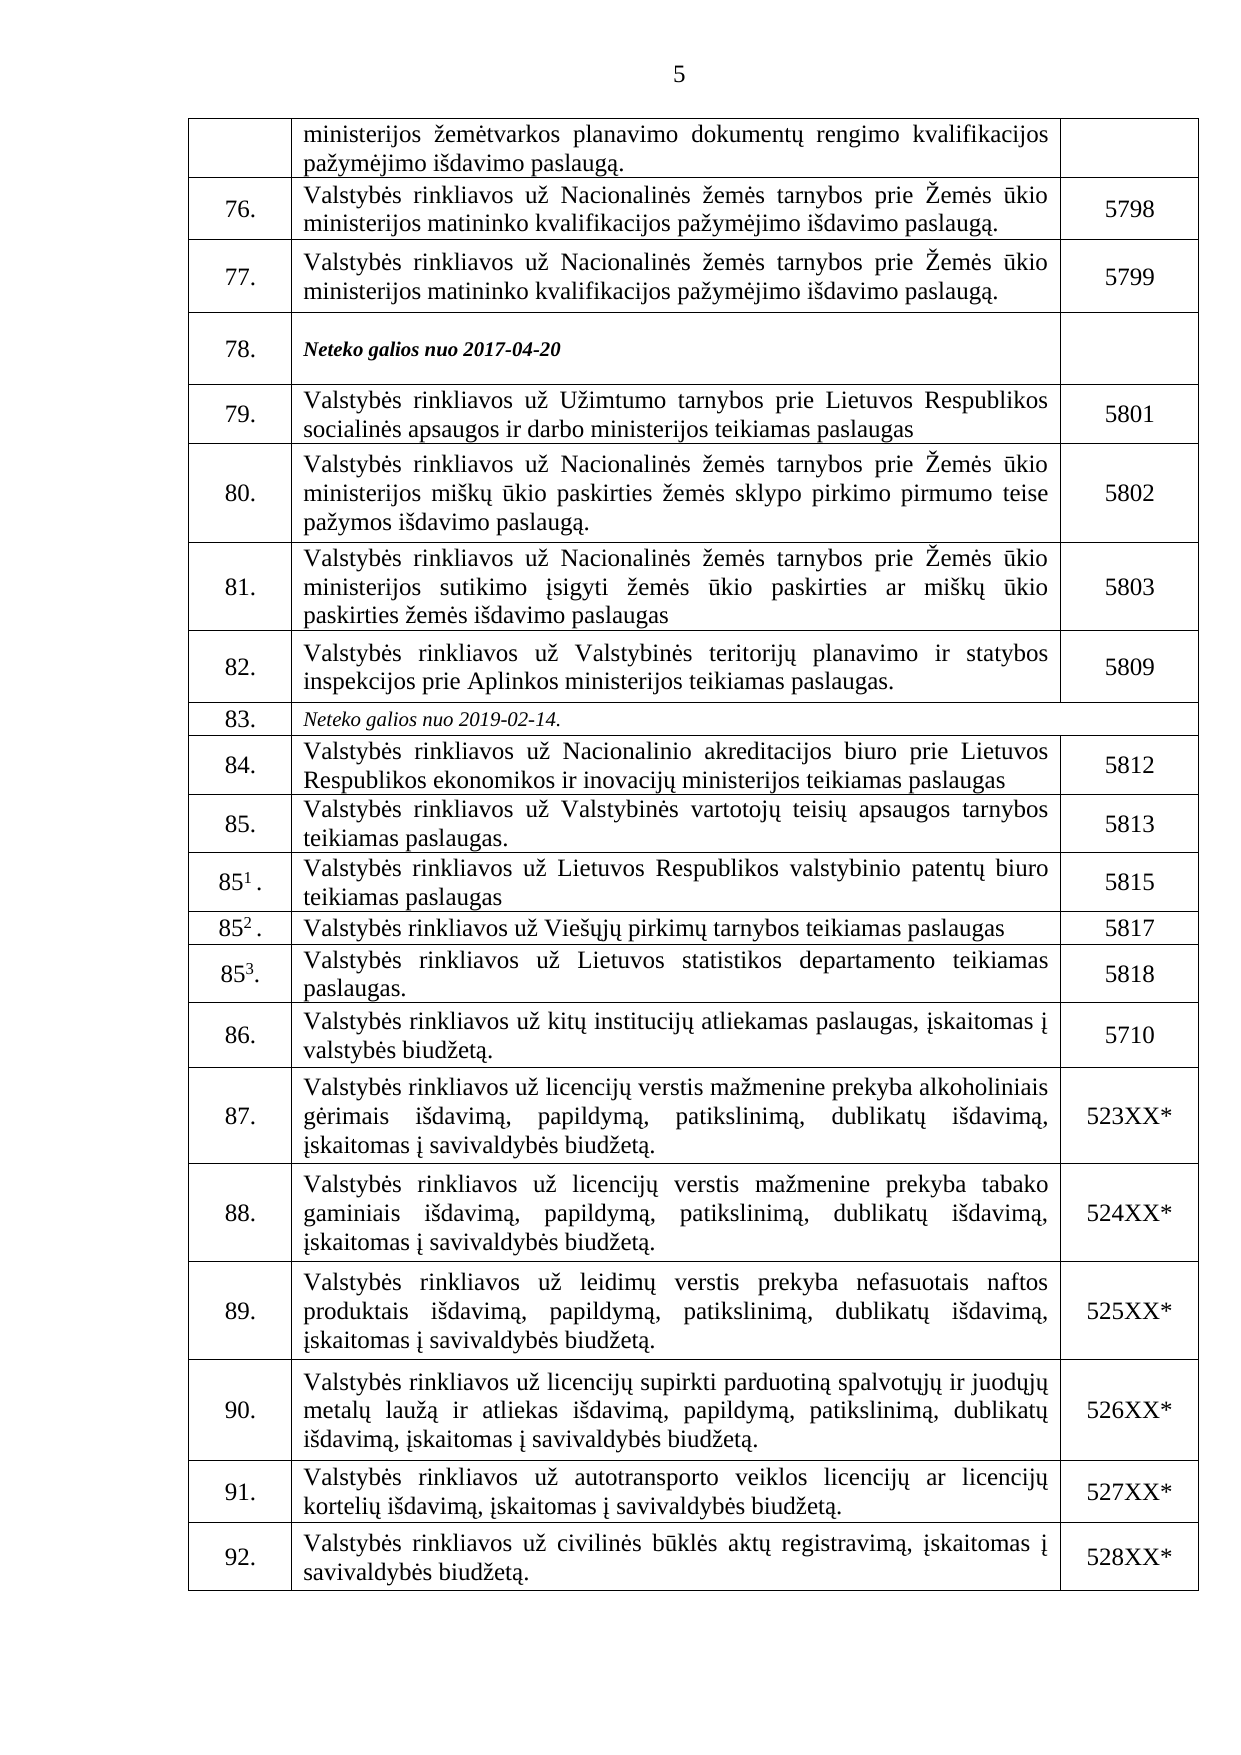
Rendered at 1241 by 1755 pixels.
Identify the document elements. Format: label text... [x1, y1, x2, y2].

table_cell 5813 [1061, 795, 1198, 852]
table_cell 851 . [189, 853, 291, 911]
table_cell Valstybės rinkliavos už Nacionalinės žemės tarnybos prie Žemės ūkio ministerijos sutikimo įsigyti žemės ūkio paskirties ar miškų ūkio paskirties žemės išdavimo paslaugas [292, 543, 1060, 630]
table_cell 5803 [1061, 543, 1198, 630]
table_cell ministerijos žemėtvarkos planavimo dokumentų rengimo kvalifikacijos pažymėjimo išdavimo paslaugą. [292, 119, 1060, 177]
table_cell Valstybės rinkliavos už Nacionalinės žemės tarnybos prie Žemės ūkio ministerijos miškų ūkio paskirties žemės sklypo pirkimo pirmumo teise pažymos išdavimo paslaugą. [292, 444, 1060, 542]
table_cell Valstybės rinkliavos už civilinės būklės aktų registravimą, įskaitomas į savivaldybės biudžetą. [292, 1523, 1060, 1590]
table_cell Valstybės rinkliavos už Valstybinės vartotojų teisių apsaugos tarnybos teikiamas paslaugas. [292, 795, 1060, 852]
table_cell 77. [189, 240, 291, 312]
table_cell 853. [189, 945, 291, 1002]
table_cell 87. [189, 1068, 291, 1163]
table_cell 5818 [1061, 945, 1198, 1002]
table_cell Valstybės rinkliavos už Lietuvos statistikos departamento teikiamas paslaugas. [292, 945, 1060, 1002]
table_cell 88. [189, 1164, 291, 1261]
table_cell Valstybės rinkliavos už leidimų verstis prekyba nefasuotais naftos produktais išdavimą, papildymą, patikslinimą, dublikatų išdavimą, įskaitomas į savivaldybės biudžetą. [292, 1262, 1060, 1359]
table_cell 525XX* [1061, 1262, 1198, 1359]
table_cell Valstybės rinkliavos už Užimtumo tarnybos prie Lietuvos Respublikos socialinės apsaugos ir darbo ministerijos teikiamas paslaugas [292, 385, 1060, 443]
table_cell 5809 [1061, 631, 1198, 702]
table_cell Valstybės rinkliavos už Nacionalinio akreditacijos biuro prie Lietuvos Respublikos ekonomikos ir inovacijų ministerijos teikiamas paslaugas [292, 736, 1060, 793]
table_cell [1061, 119, 1198, 177]
table_cell 524XX* [1061, 1164, 1198, 1261]
table_cell 5815 [1061, 853, 1198, 911]
table_cell Valstybės rinkliavos už Valstybinės teritorijų planavimo ir statybos inspekcijos prie Aplinkos ministerijos teikiamas paslaugas. [292, 631, 1060, 702]
table_cell 5802 [1061, 444, 1198, 542]
table_cell Valstybės rinkliavos už Nacionalinės žemės tarnybos prie Žemės ūkio ministerijos matininko kvalifikacijos pažymėjimo išdavimo paslaugą. [292, 178, 1060, 239]
table_cell Valstybės rinkliavos už Viešųjų pirkimų tarnybos teikiamas paslaugas [292, 912, 1060, 944]
table_cell Valstybės rinkliavos už Lietuvos Respublikos valstybinio patentų biuro teikiamas paslaugas [292, 853, 1060, 911]
table_cell [1061, 313, 1198, 384]
table_cell 5801 [1061, 385, 1198, 443]
table_cell 85. [189, 795, 291, 852]
table_cell Valstybės rinkliavos už licencijų verstis mažmenine prekyba tabako gaminiais išdavimą, papildymą, patikslinimą, dublikatų išdavimą, įskaitomas į savivaldybės biudžetą. [292, 1164, 1060, 1261]
table_cell Valstybės rinkliavos už Nacionalinės žemės tarnybos prie Žemės ūkio ministerijos matininko kvalifikacijos pažymėjimo išdavimo paslaugą. [292, 240, 1060, 312]
table_cell 528XX* [1061, 1523, 1198, 1590]
table_cell 82. [189, 631, 291, 702]
table_cell Valstybės rinkliavos už licencijų verstis mažmenine prekyba alkoholiniais gėrimais išdavimą, papildymą, patikslinimą, dublikatų išdavimą, įskaitomas į savivaldybės biudžetą. [292, 1068, 1060, 1163]
table_cell [189, 119, 291, 177]
table_cell 89. [189, 1262, 291, 1359]
table_cell 92. [189, 1523, 291, 1590]
table_cell 526XX* [1061, 1360, 1198, 1459]
table_cell 5798 [1061, 178, 1198, 239]
table_cell 5799 [1061, 240, 1198, 312]
table_cell 91. [189, 1461, 291, 1522]
table_cell 76. [189, 178, 291, 239]
table_cell 523XX* [1061, 1068, 1198, 1163]
table_cell 852 . [189, 912, 291, 944]
table_cell 79. [189, 385, 291, 443]
table_cell 81. [189, 543, 291, 630]
table_cell Valstybės rinkliavos už licencijų supirkti parduotiną spalvotųjų ir juodųjų metalų laužą ir atliekas išdavimą, papildymą, patikslinimą, dublikatų išdavimą, įskaitomas į savivaldybės biudžetą. [292, 1360, 1060, 1459]
table_cell Valstybės rinkliavos už autotransporto veiklos licencijų ar licencijų kortelių išdavimą, įskaitomas į savivaldybės biudžetą. [292, 1461, 1060, 1522]
table_cell 78. [189, 313, 291, 384]
table_cell 86. [189, 1003, 291, 1067]
table_cell 527XX* [1061, 1461, 1198, 1522]
table_cell 84. [189, 736, 291, 793]
table_cell 80. [189, 444, 291, 542]
table_cell 5710 [1061, 1003, 1198, 1067]
table_cell 83. [189, 703, 291, 735]
table_cell Neteko galios nuo 2019-02-14. [292, 703, 1198, 735]
table_cell Valstybės rinkliavos už kitų institucijų atliekamas paslaugas, įskaitomas į valstybės biudžetą. [292, 1003, 1060, 1067]
table_cell 5817 [1061, 912, 1198, 944]
table_cell 90. [189, 1360, 291, 1459]
table_cell 5812 [1061, 736, 1198, 793]
table_cell Neteko galios nuo 2017-04-20 [292, 313, 1060, 384]
